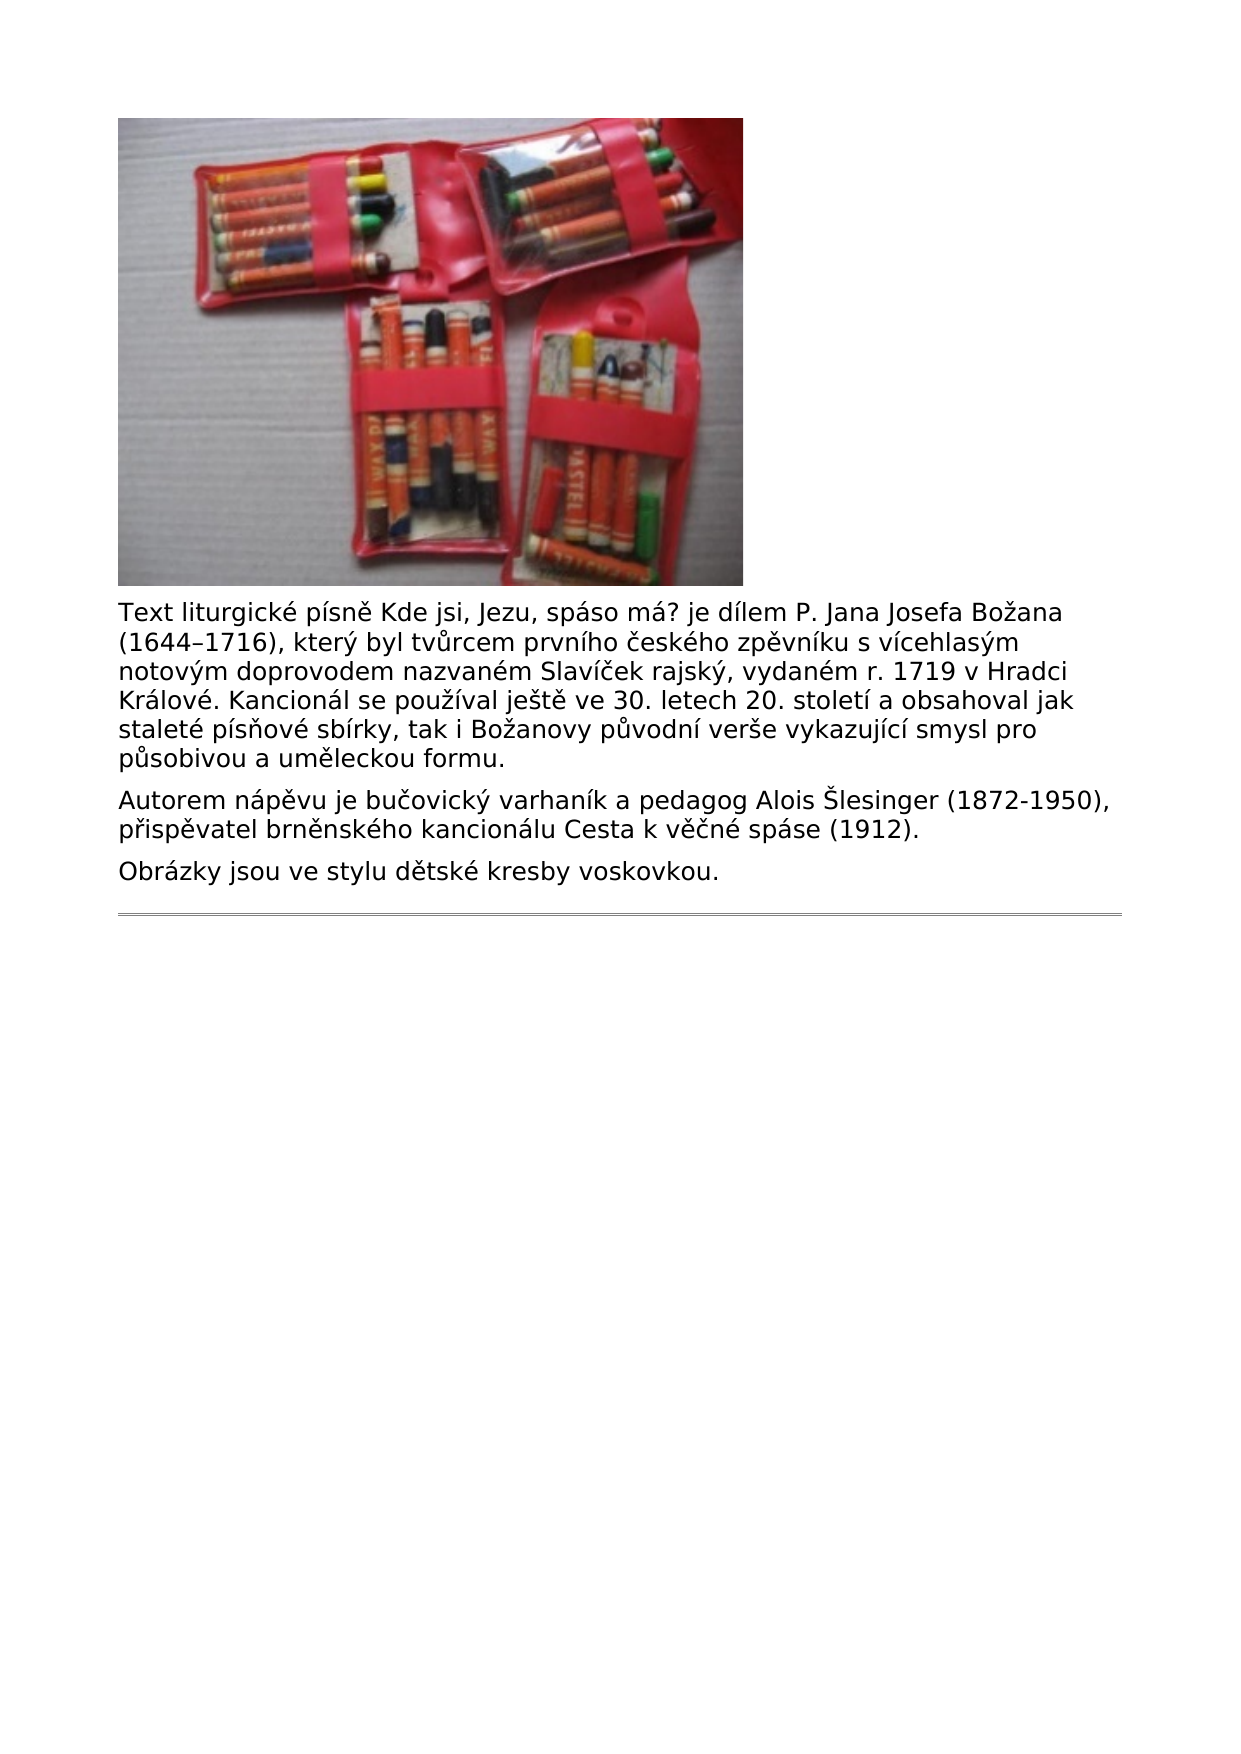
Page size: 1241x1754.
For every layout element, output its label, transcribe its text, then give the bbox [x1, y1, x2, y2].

text Obrázky jsou ve stylu dětské kresby voskovkou. ﻿ [118, 857, 1122, 886]
text Text liturgické písně Kde jsi, Jezu, spáso má? je dílem P. Jana Josefa Božana (1644–1716), který byl tvůrcem prvního českého zpěvníku s vícehlasým notovým doprovodem nazvaném Slavíček rajský, vydaném r. 1719 v Hradci Králové. Kancionál se používal ještě ve 30. letech 20. století a obsahoval jak staleté písňové sbírky, tak i Božanovy původní verše vykazující smysl pro působivou a uměleckou formu. [118, 598, 1122, 773]
picture [118, 118, 744, 586]
text Autorem nápěvu je bučovický varhaník a pedagog Alois Šlesinger (1872-1950), přispěvatel brněnského kancionálu Cesta k věčné spáse (1912). [118, 786, 1122, 844]
